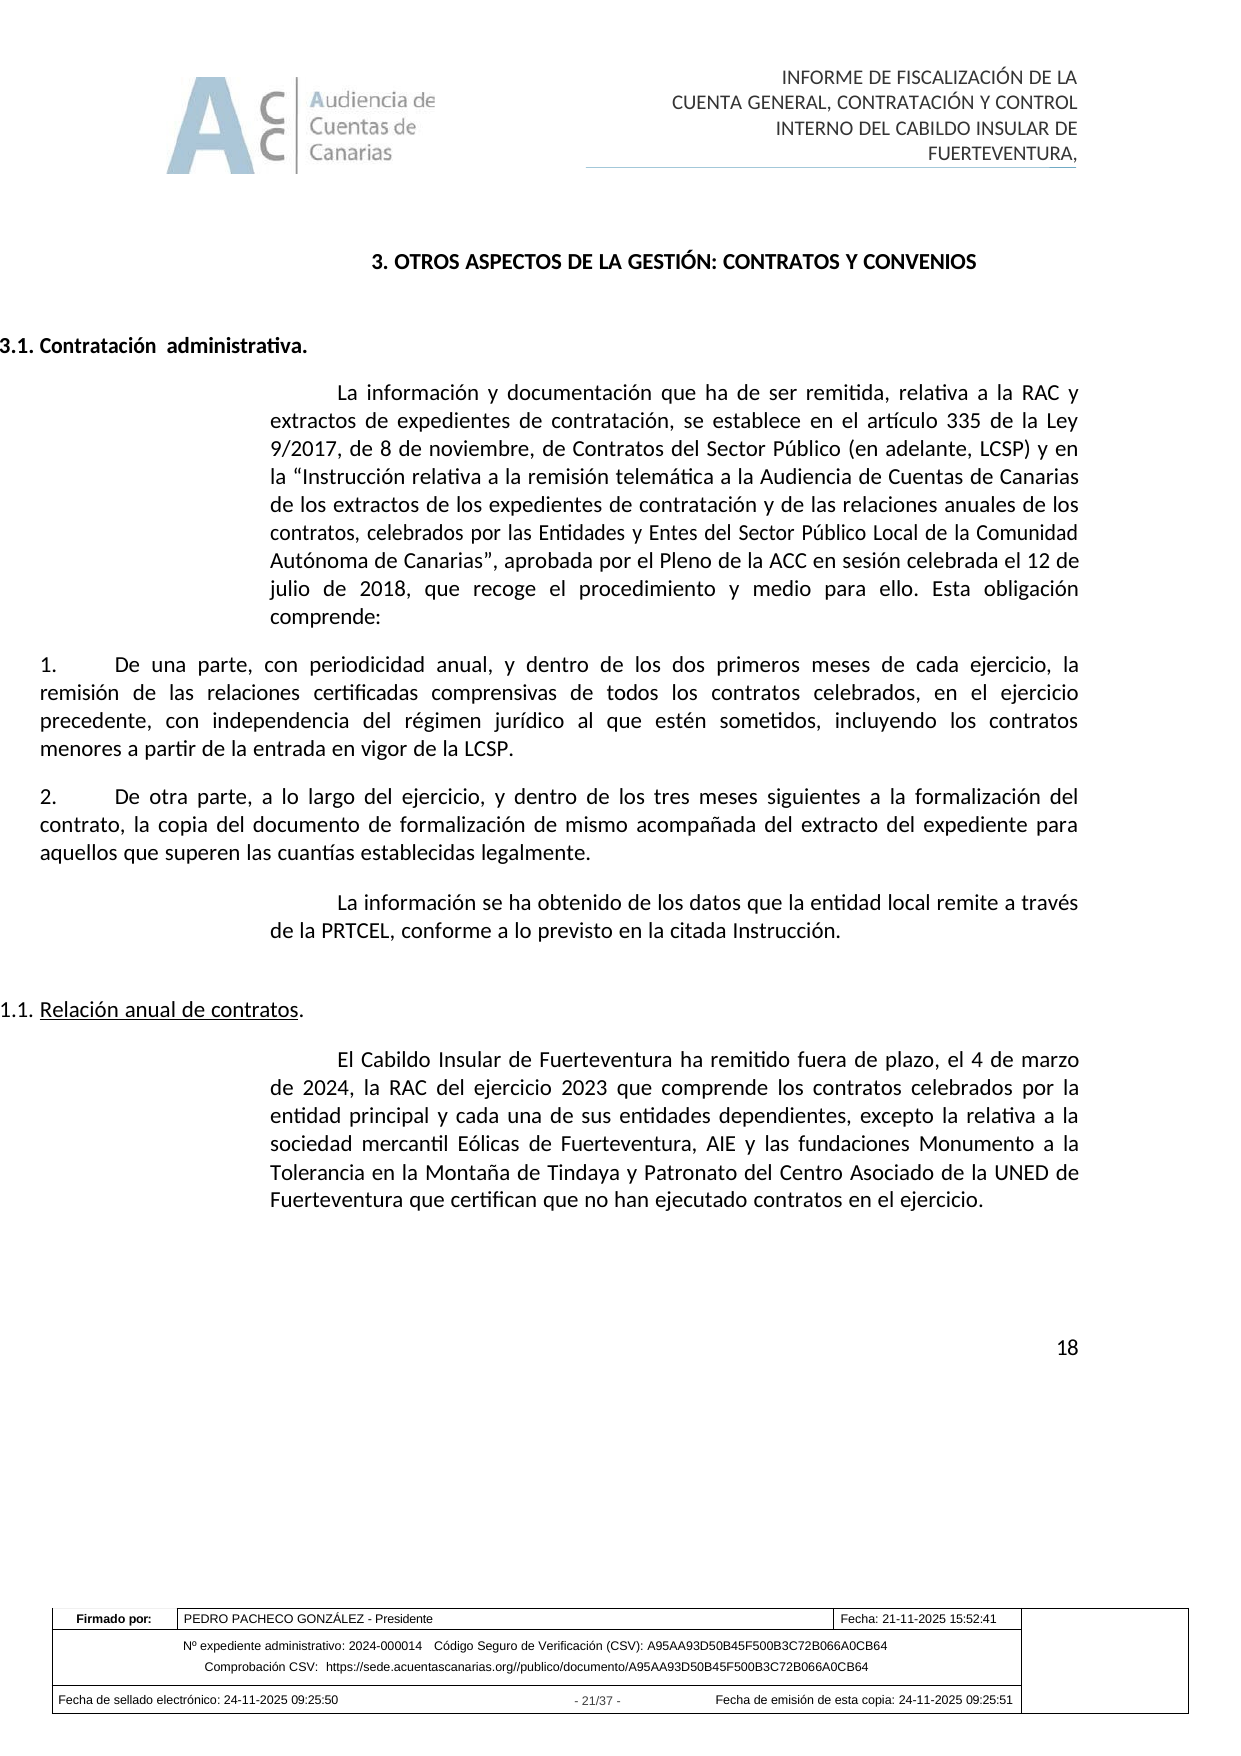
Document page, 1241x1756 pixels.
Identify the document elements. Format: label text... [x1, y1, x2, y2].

list De una parte, con periodicidad anual, y dentro de los dos primeros meses de cada ejercicio, la remisión de las relaciones certificadas comprensivas de todos los contratos celebrados, en el ejercicio precedente, con independencia del régimen jurídico al que estén sometidos, incluyendo los contratos menores a partir de la entrada en vigor de la LCSP. [39, 650, 1079, 762]
text La información se ha obtenido de los datos que la entidad local remite a través de la PRTCEL, conforme a lo previsto en la citada Instrucción. [270, 888, 1079, 944]
list Contratación administrativa. [0, 331, 1201, 359]
list Relación anual de contratos. [0, 995, 1201, 1023]
text El Cabildo Insular de Fuerteventura ha remitido fuera de plazo, el 4 de marzo de 2024, la RAC del ejercicio 2023 que comprende los contratos celebrados por la entidad principal y cada una de sus entidades dependientes, excepto la relativa a la sociedad mercantil Eólicas de Fuerteventura, AIE y las fundaciones Monumento a la Tolerancia en la Montaña de Tindaya y Patronato del Centro Asociado de la UNED de Fuerteventura que certifican que no han ejecutado contratos en el ejercicio. [270, 1046, 1079, 1214]
text La información y documentación que ha de ser remitida, relativa a la RAC y extractos de expedientes de contratación, se establece en el artículo 335 de la Ley 9/2017, de 8 de noviembre, de Contratos del Sector Público (en adelante, LCSP) y en la “Instrucción relativa a la remisión telemática a la Audiencia de Cuentas de Canarias de los extractos de los expedientes de contratación y de las relaciones anuales de los contratos, celebrados por las Entidades y Entes del Sector Público Local de la Comunidad Autónoma de Canarias”, aprobada por el Pleno de la ACC en sesión celebrada el 12 de julio de 2018, que recoge el procedimiento y medio para ello. Esta obligación comprende: [270, 378, 1079, 630]
list De otra parte, a lo largo del ejercicio, y dentro de los tres meses siguientes a la formalización del contrato, la copia del documento de formalización de mismo acompañada del extracto del expediente para aquellos que superen las cuantías establecidas legalmente. [39, 782, 1079, 866]
list OTROS ASPECTOS DE LA GESTIÓN: CONTRATOS Y CONVENIOS [371, 247, 1201, 276]
text 18 [39, 1333, 1079, 1361]
